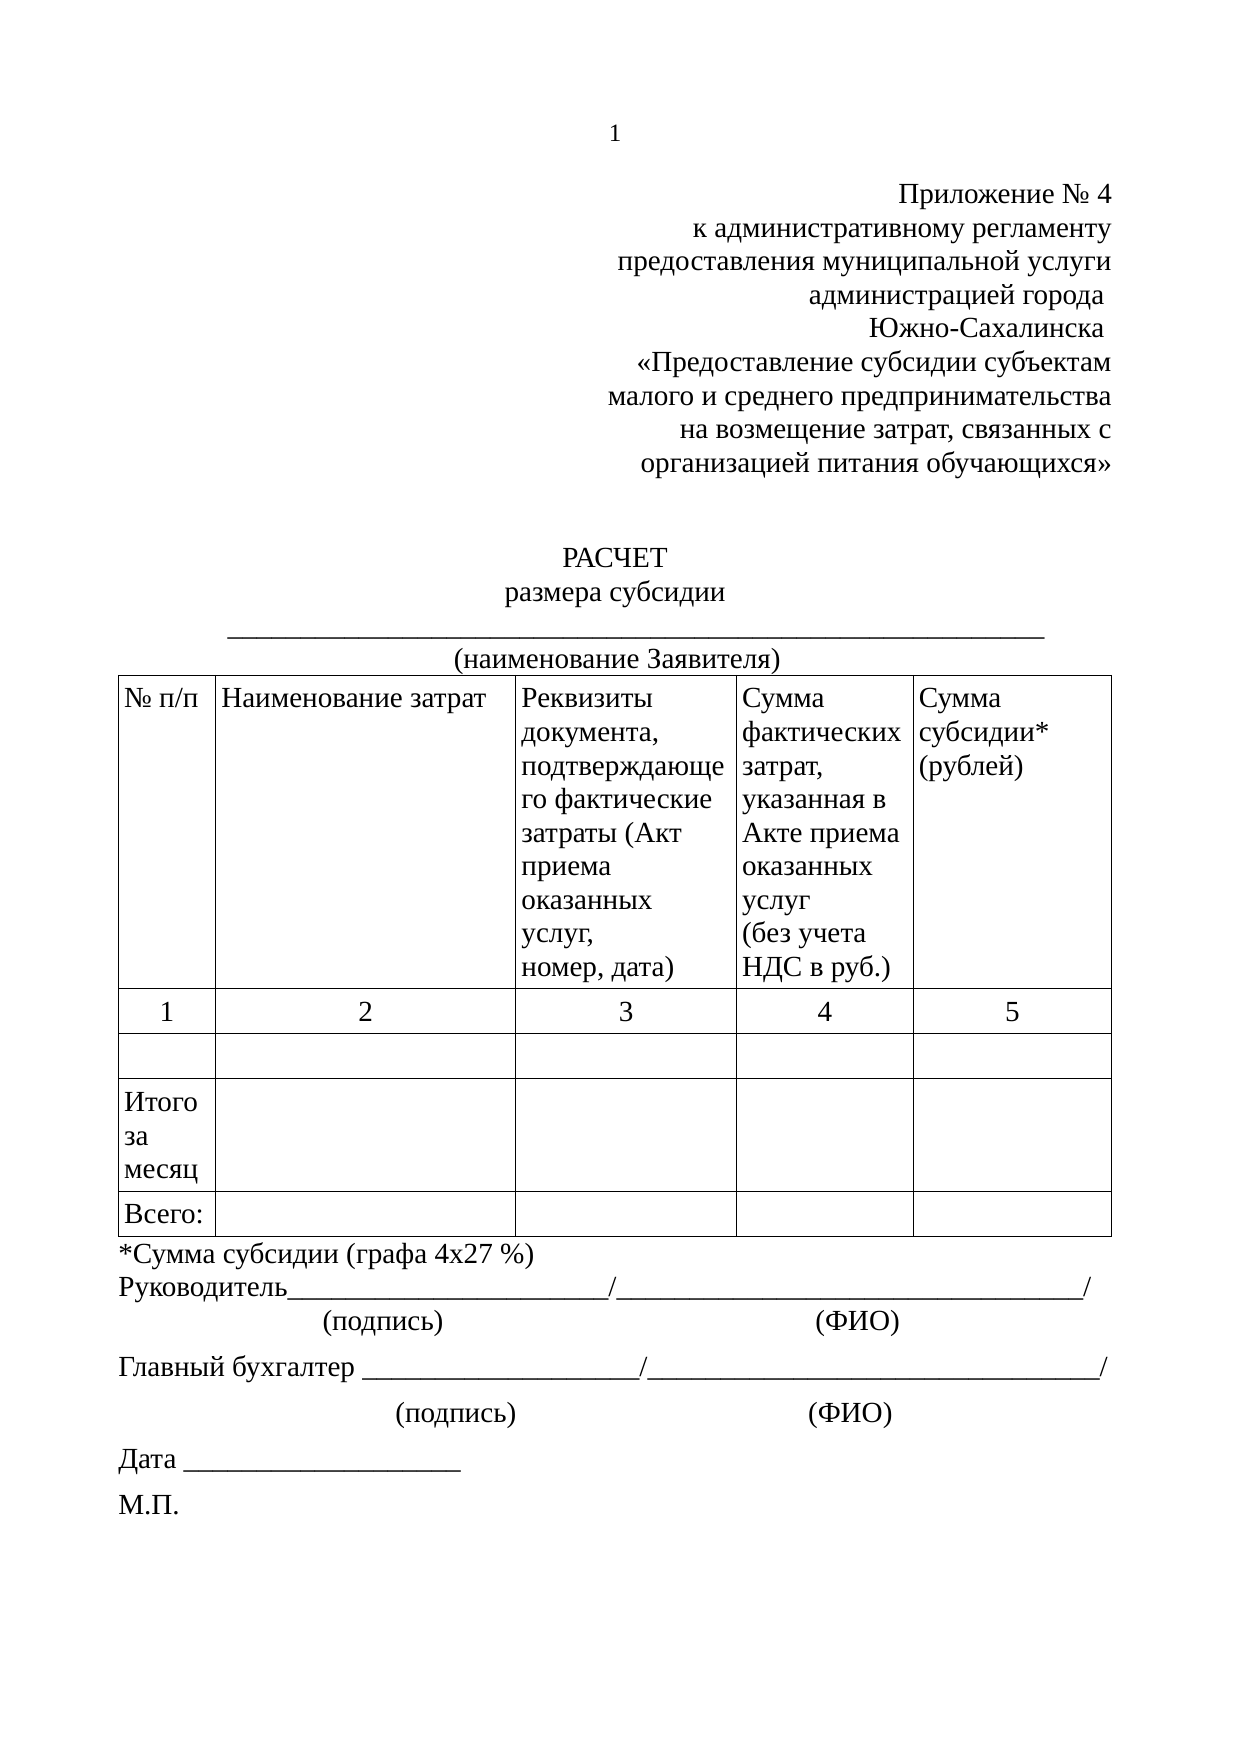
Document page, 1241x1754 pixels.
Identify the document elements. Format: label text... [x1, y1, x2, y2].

title предоставления муниципальной услуги администрацией города [591, 243, 1111, 311]
table_cell [737, 1034, 913, 1078]
text Главный бухгалтер ___________________/_______________________________/ [118, 1349, 1111, 1382]
table_header Реквизиты документа, подтверждающего фактические затраты (Акт приема оказанных услуг, номер, дата) [516, 676, 736, 988]
table_cell [516, 1034, 736, 1078]
table_header № п/п [119, 676, 215, 988]
text Руководитель______________________/________________________________/ [118, 1269, 1111, 1303]
table_header Наименование затрат [216, 676, 515, 988]
title «Предоставление субсидии субъектам малого и среднего предпринимательства на возмещение затрат, связанных с организацией питания обучающихся» [591, 344, 1111, 478]
table_cell [914, 1192, 1111, 1236]
table_header Сумма фактических затрат, указанная в Акте приема оказанных услуг (без учета НДС в руб.) [737, 676, 913, 988]
table_cell 4 [737, 989, 913, 1033]
text РАСЧЕТ [118, 541, 1111, 574]
table_cell [737, 1192, 913, 1236]
text (подпись) (ФИО) [118, 1395, 1111, 1428]
text размера субсидии [118, 574, 1111, 608]
text ________________________________________________________ [118, 608, 1111, 641]
table_cell [216, 1034, 515, 1078]
title к административному регламенту [591, 210, 1111, 243]
table_cell 1 [119, 989, 215, 1033]
table_cell [914, 1034, 1111, 1078]
title Южно-Сахалинска [591, 311, 1111, 344]
table_cell [914, 1079, 1111, 1191]
table_header Сумма субсидии* (рублей) [914, 676, 1111, 988]
table_cell Итого за месяц [119, 1079, 215, 1191]
table_cell [737, 1079, 913, 1191]
table_cell 5 [914, 989, 1111, 1033]
text *Сумма субсидии (графа 4х27 %) [118, 1237, 1111, 1269]
table_cell Всего: [119, 1192, 215, 1236]
text (подпись) (ФИО) [118, 1303, 1111, 1336]
table_cell [516, 1079, 736, 1191]
table_cell [119, 1034, 215, 1078]
text Дата ___________________ [118, 1441, 1111, 1474]
text Приложение № 4 [118, 176, 1111, 210]
text М.П. [118, 1487, 1111, 1521]
table_cell 2 [216, 989, 515, 1033]
table_cell [516, 1192, 736, 1236]
table_cell 3 [516, 989, 736, 1033]
table_cell [216, 1192, 515, 1236]
table_cell [216, 1079, 515, 1191]
text (наименование Заявителя) [118, 641, 1111, 675]
